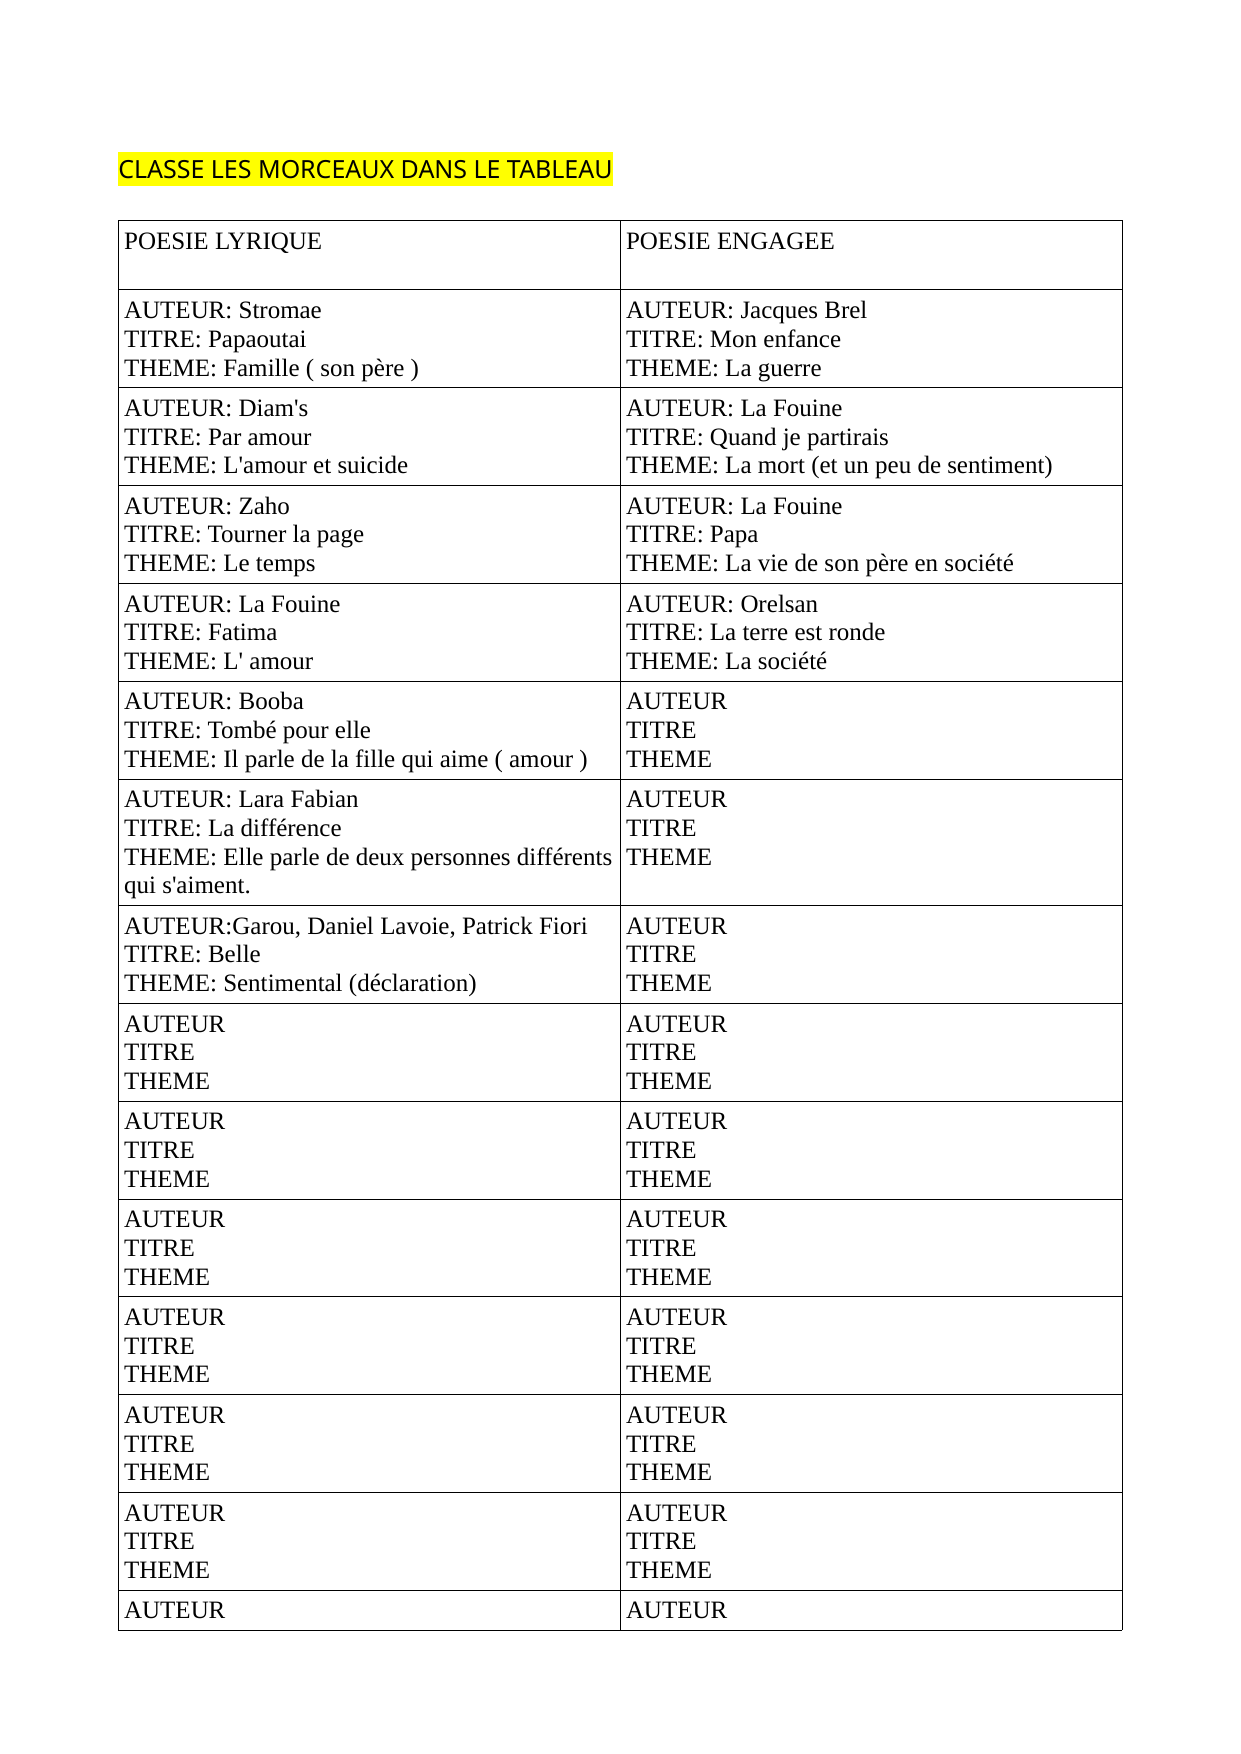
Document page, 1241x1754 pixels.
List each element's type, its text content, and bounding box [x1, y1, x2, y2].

table_cell AUTEUR: La Fouine TITRE: Fatima THEME: L' amour [119, 584, 620, 681]
table_header POESIE ENGAGEE [621, 221, 1122, 289]
table_cell AUTEUR TITRE THEME [621, 1004, 1122, 1101]
table_cell AUTEUR: Diam's TITRE: Par amour THEME: L'amour et suicide [119, 388, 620, 485]
table_cell AUTEUR: Zaho TITRE: Tourner la page THEME: Le temps [119, 486, 620, 583]
table_cell AUTEUR TITRE THEME [621, 1395, 1122, 1492]
table_cell AUTEUR:Garou, Daniel Lavoie, Patrick Fiori TITRE: Belle THEME: Sentimental (déclaration) [119, 906, 620, 1003]
table_cell AUTEUR: La Fouine TITRE: Papa THEME: La vie de son père en société [621, 486, 1122, 583]
table_cell AUTEUR TITRE THEME [621, 1297, 1122, 1394]
table_cell AUTEUR TITRE THEME [621, 1200, 1122, 1296]
text CLASSE LES MORCEAUX DANS LE TABLEAU [118, 152, 1122, 186]
table_cell AUTEUR TITRE THEME [119, 1493, 620, 1590]
table_cell AUTEUR TITRE THEME [621, 1102, 1122, 1198]
table_cell AUTEUR TITRE THEME [119, 1200, 620, 1296]
table_cell AUTEUR [119, 1591, 620, 1630]
table_cell AUTEUR: Stromae TITRE: Papaoutai THEME: Famille ( son père ) [119, 290, 620, 387]
table_cell AUTEUR: Jacques Brel TITRE: Mon enfance THEME: La guerre [621, 290, 1122, 387]
table_cell AUTEUR TITRE THEME [621, 1493, 1122, 1590]
table_cell AUTEUR TITRE THEME [119, 1395, 620, 1492]
table_cell AUTEUR TITRE THEME [119, 1004, 620, 1101]
table_cell AUTEUR TITRE THEME [119, 1102, 620, 1198]
table_cell AUTEUR TITRE THEME [621, 780, 1122, 905]
table_cell AUTEUR TITRE THEME [621, 682, 1122, 778]
table_header POESIE LYRIQUE [119, 221, 620, 289]
table_cell AUTEUR [621, 1591, 1122, 1630]
table_cell AUTEUR: Orelsan TITRE: La terre est ronde THEME: La société [621, 584, 1122, 681]
table_cell AUTEUR TITRE THEME [119, 1297, 620, 1394]
table_cell AUTEUR TITRE THEME [621, 906, 1122, 1003]
table_cell AUTEUR: La Fouine TITRE: Quand je partirais THEME: La mort (et un peu de sentiment) [621, 388, 1122, 485]
table_cell AUTEUR: Lara Fabian TITRE: La différence THEME: Elle parle de deux personnes différents qui s'aiment. [119, 780, 620, 905]
table_cell AUTEUR: Booba TITRE: Tombé pour elle THEME: Il parle de la fille qui aime ( amour ) [119, 682, 620, 778]
